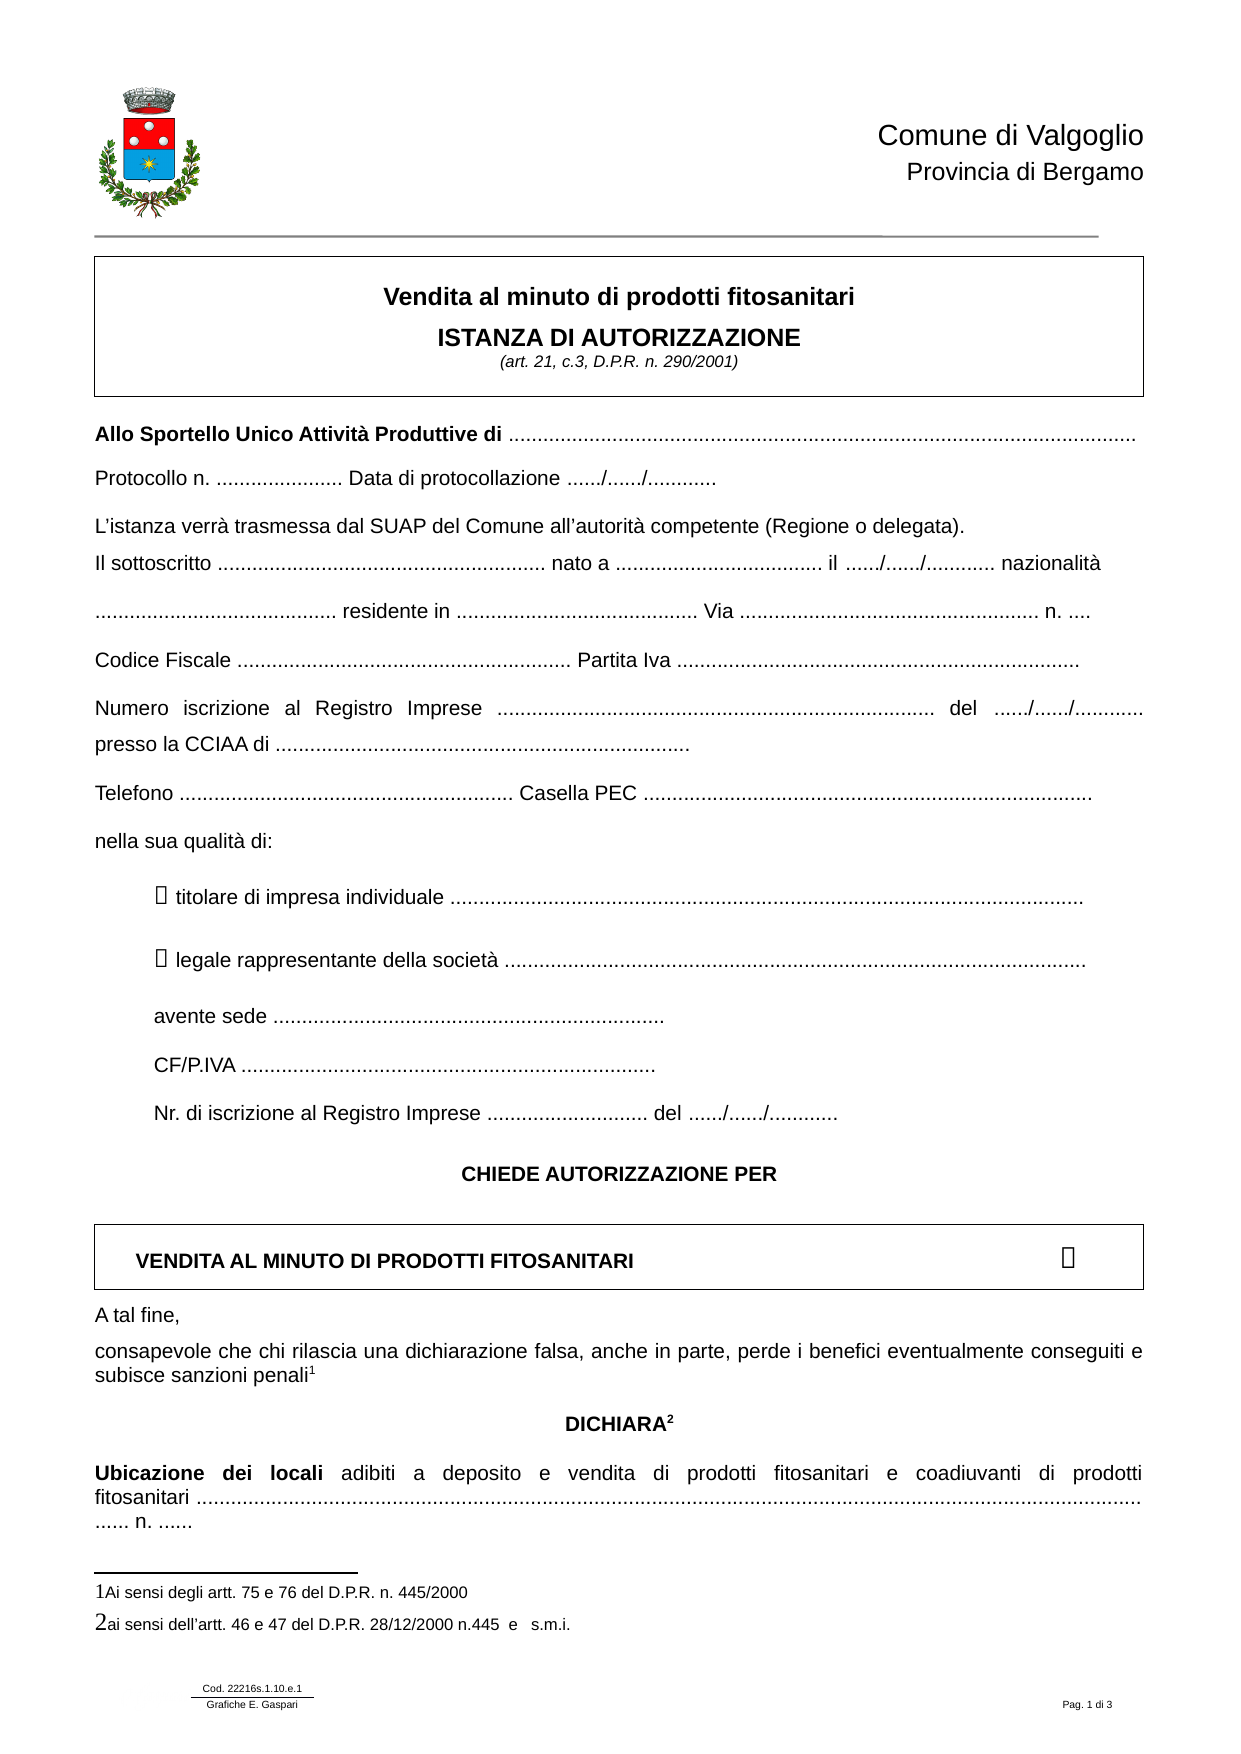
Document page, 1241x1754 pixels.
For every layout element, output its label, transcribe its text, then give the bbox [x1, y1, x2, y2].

text CF/P.IVA ........................................................................ [153, 1053, 1144, 1077]
text A tal fine, [94, 1303, 1144, 1327]
text avente sede .................................................................... [153, 1004, 1144, 1028]
text Protocollo n. ...................... Data di protocollazione ....../....../............ [94, 466, 1144, 490]
text Allo Sportello Unico Attività Produttive di ............................................................................................................. [94, 422, 1144, 446]
text Nr. di iscrizione al Registro Imprese ............................ del ....../....../............ [153, 1101, 1144, 1125]
text consapevole che chi rilascia una dichiarazione falsa, anche in parte, perde i benefici eventualmente conseguiti e subisce sanzioni penali [94, 1339, 1144, 1387]
text Telefono .......................................................... Casella PEC .............................................................................. [94, 780, 1144, 804]
picture [98, 87, 200, 219]
text Codice Fiscale .......................................................... Partita Iva ...................................................................... [94, 648, 1144, 672]
text DICHIARA [94, 1412, 1144, 1436]
text L’istanza verrà trasmessa dal SUAP del Comune all’autorità competente (Regione o delegata). [94, 514, 1144, 538]
text Comune di Valgoglio [200, 118, 1144, 152]
text  titolare di impresa individuale .............................................................................................................. [153, 877, 1144, 911]
table_header VENDITA AL MINUTO DI PRODOTTI FITOSANITARI  [95, 1225, 1143, 1289]
text Il sottoscritto ......................................................... nato a .................................... il ....../....../............ nazionalità [94, 551, 1144, 575]
text ai sensi dell’artt. 46 e 47 del D.P.R. 28/12/2000 n.445 e s.m.i. [94, 1607, 1144, 1636]
text nella sua qualità di: [94, 829, 1144, 853]
text .......................................... residente in .......................................... Via .................................................... n. .... [94, 599, 1144, 623]
text Provincia di Bergamo [200, 157, 1144, 185]
table_header Vendita al minuto di prodotti fitosanitari ISTANZA DI AUTORIZZAZIONE (art. 21, c.3, D.P.R. n. 290/2001) [95, 257, 1143, 396]
text Ubicazione dei locali adibiti a deposito e vendita di prodotti fitosanitari e coadiuvanti di prodotti fitosanitari .......................................................................................................................................................................... n. ...... [94, 1461, 1144, 1533]
text Numero iscrizione al Registro Imprese ............................................................................ del ....../....../............ presso la CCIAA di ........................................................................ [94, 696, 1144, 756]
text  legale rappresentante della società ..................................................................................................... [153, 941, 1144, 975]
text CHIEDE AUTORIZZAZIONE PER [94, 1162, 1144, 1186]
text Ai sensi degli artt. 75 e 76 del D.P.R. n. 445/2000 [94, 1579, 1144, 1603]
